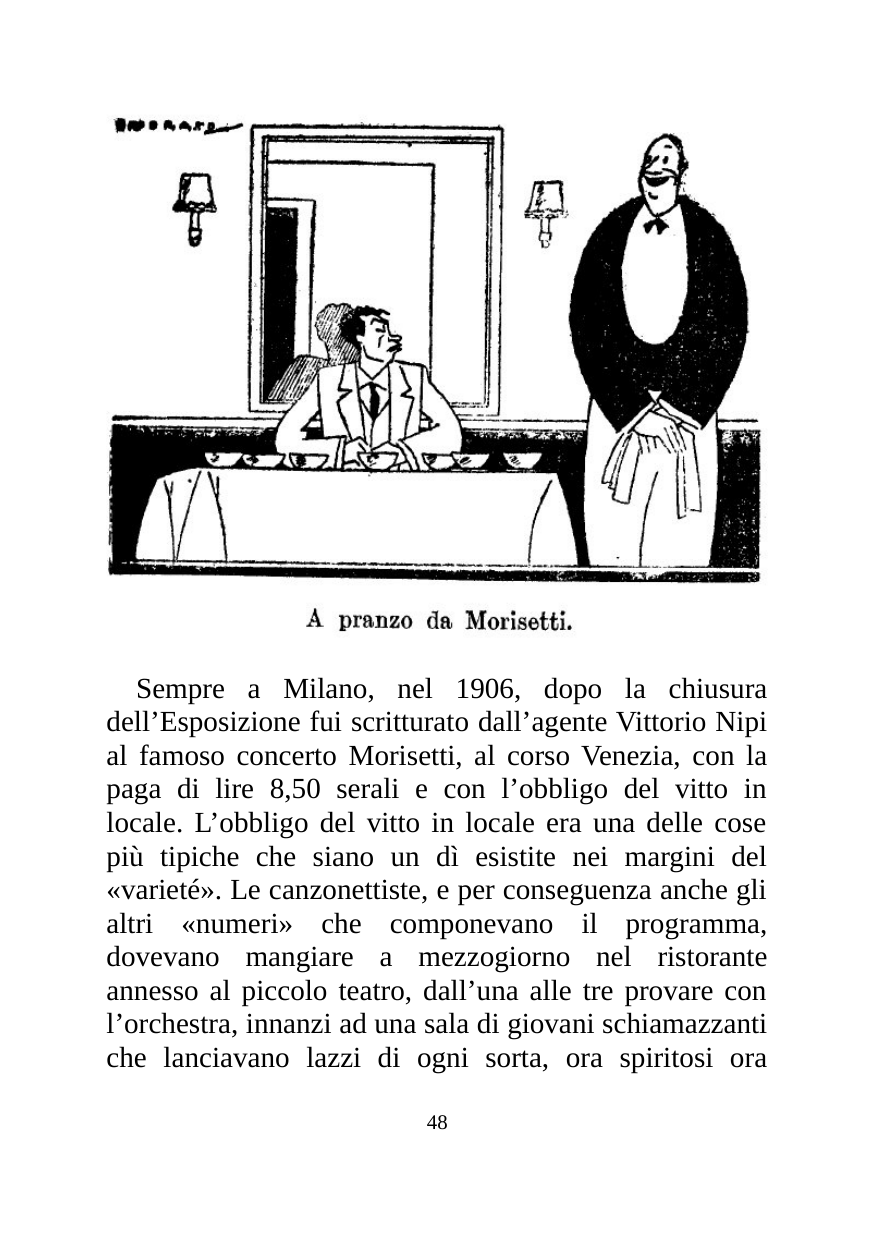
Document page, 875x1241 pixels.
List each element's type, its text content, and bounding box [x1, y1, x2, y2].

text Sempre a Milano, nel 1906, dopo la chiusura dell’Esposizione fui scritturato dall’agente Vittorio Nipi al famoso concerto Morisetti, al corso Venezia, con la paga di lire 8,50 serali e con l’obbligo del vitto in locale. L’obbligo del vitto in locale era una delle cose più tipiche che siano un dì esistite nei margini del «varieté». Le canzonettiste, e per conseguenza anche gli altri «numeri» che componevano il programma, dovevano mangiare a mezzogiorno nel ristorante annesso al piccolo teatro, dall’una alle tre provare con l’orchestra, innanzi ad una sala di giovani schiamazzanti che lanciavano lazzi di ogni sorta, ora spiritosi ora [106, 642, 768, 1073]
picture [106, 106, 768, 642]
